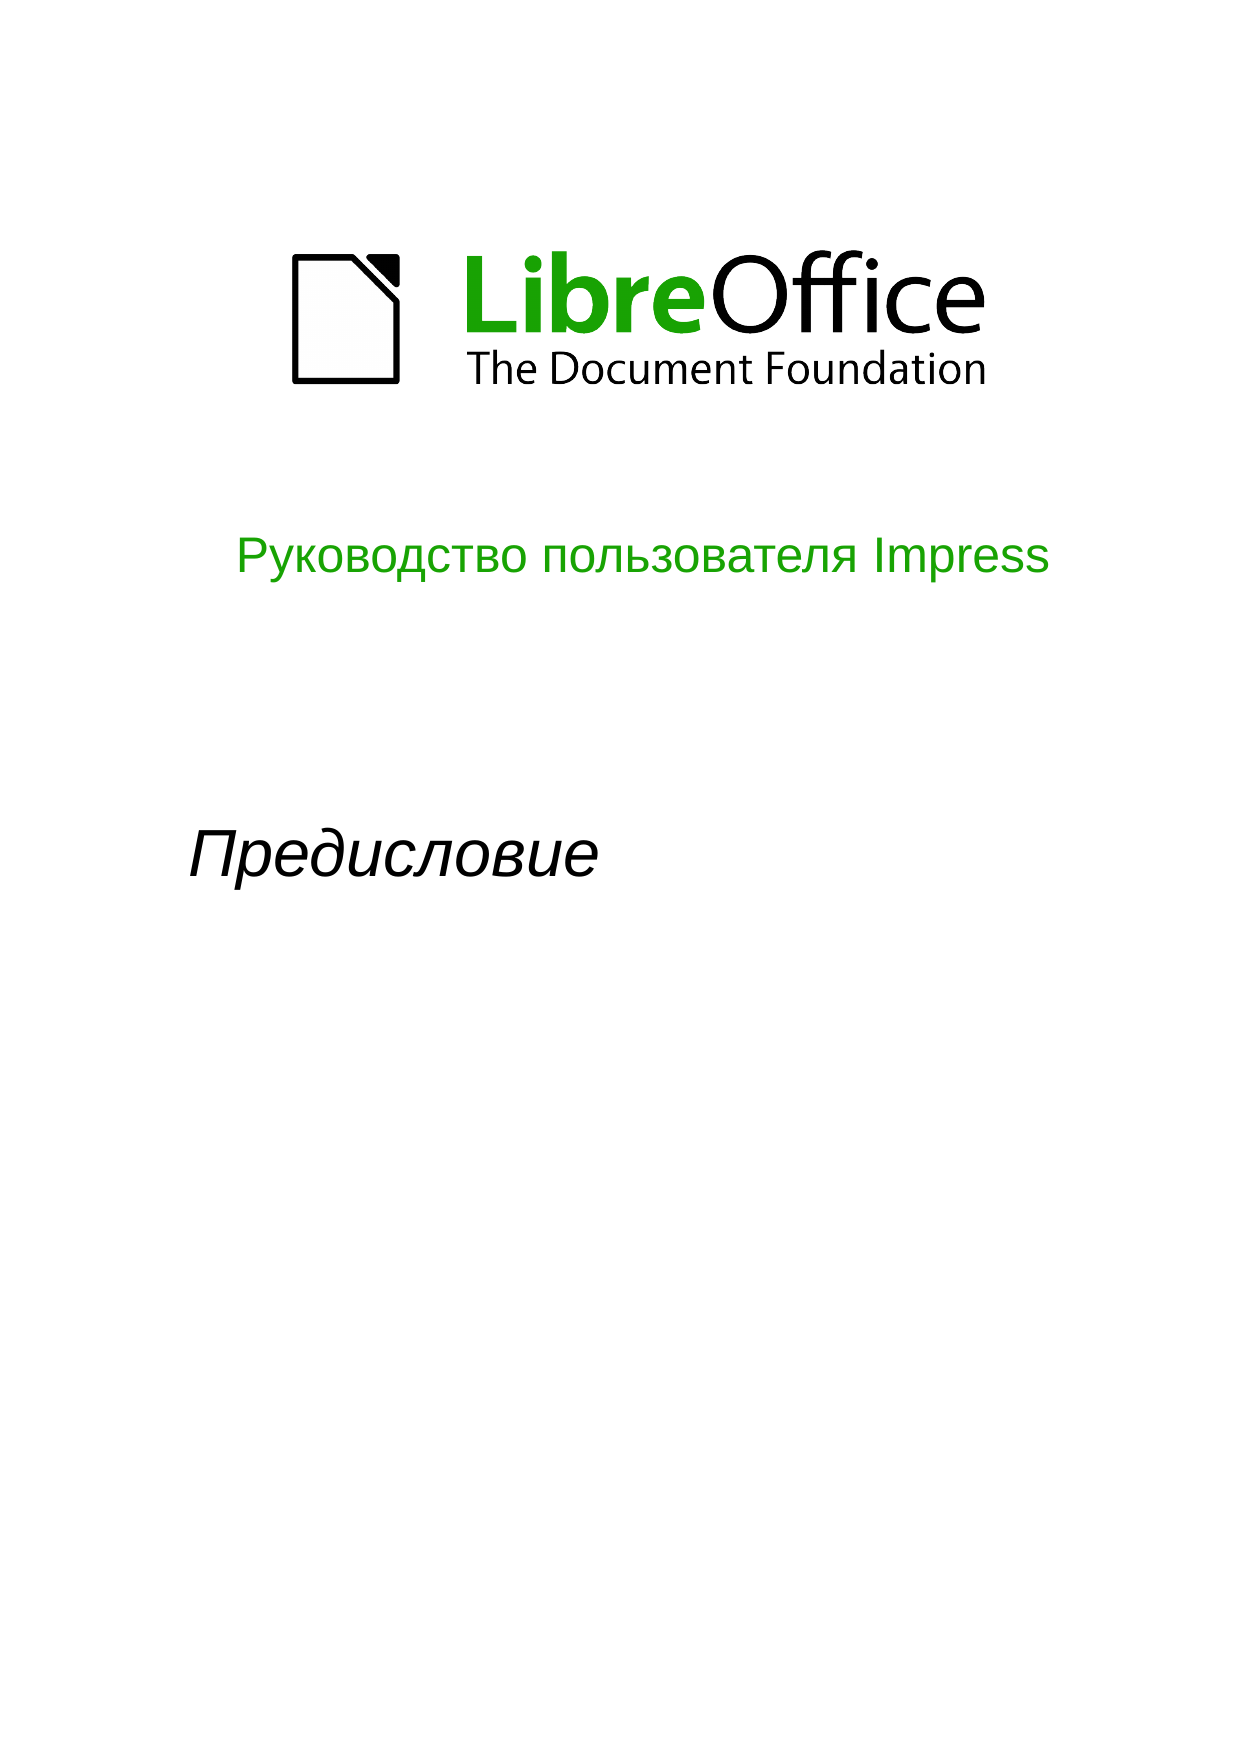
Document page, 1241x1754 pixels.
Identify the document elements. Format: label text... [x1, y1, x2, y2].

text Руководство пользователя Impress [188, 526, 1098, 583]
subtitle Предисловие [188, 814, 1098, 891]
picture [250, 219, 1035, 419]
